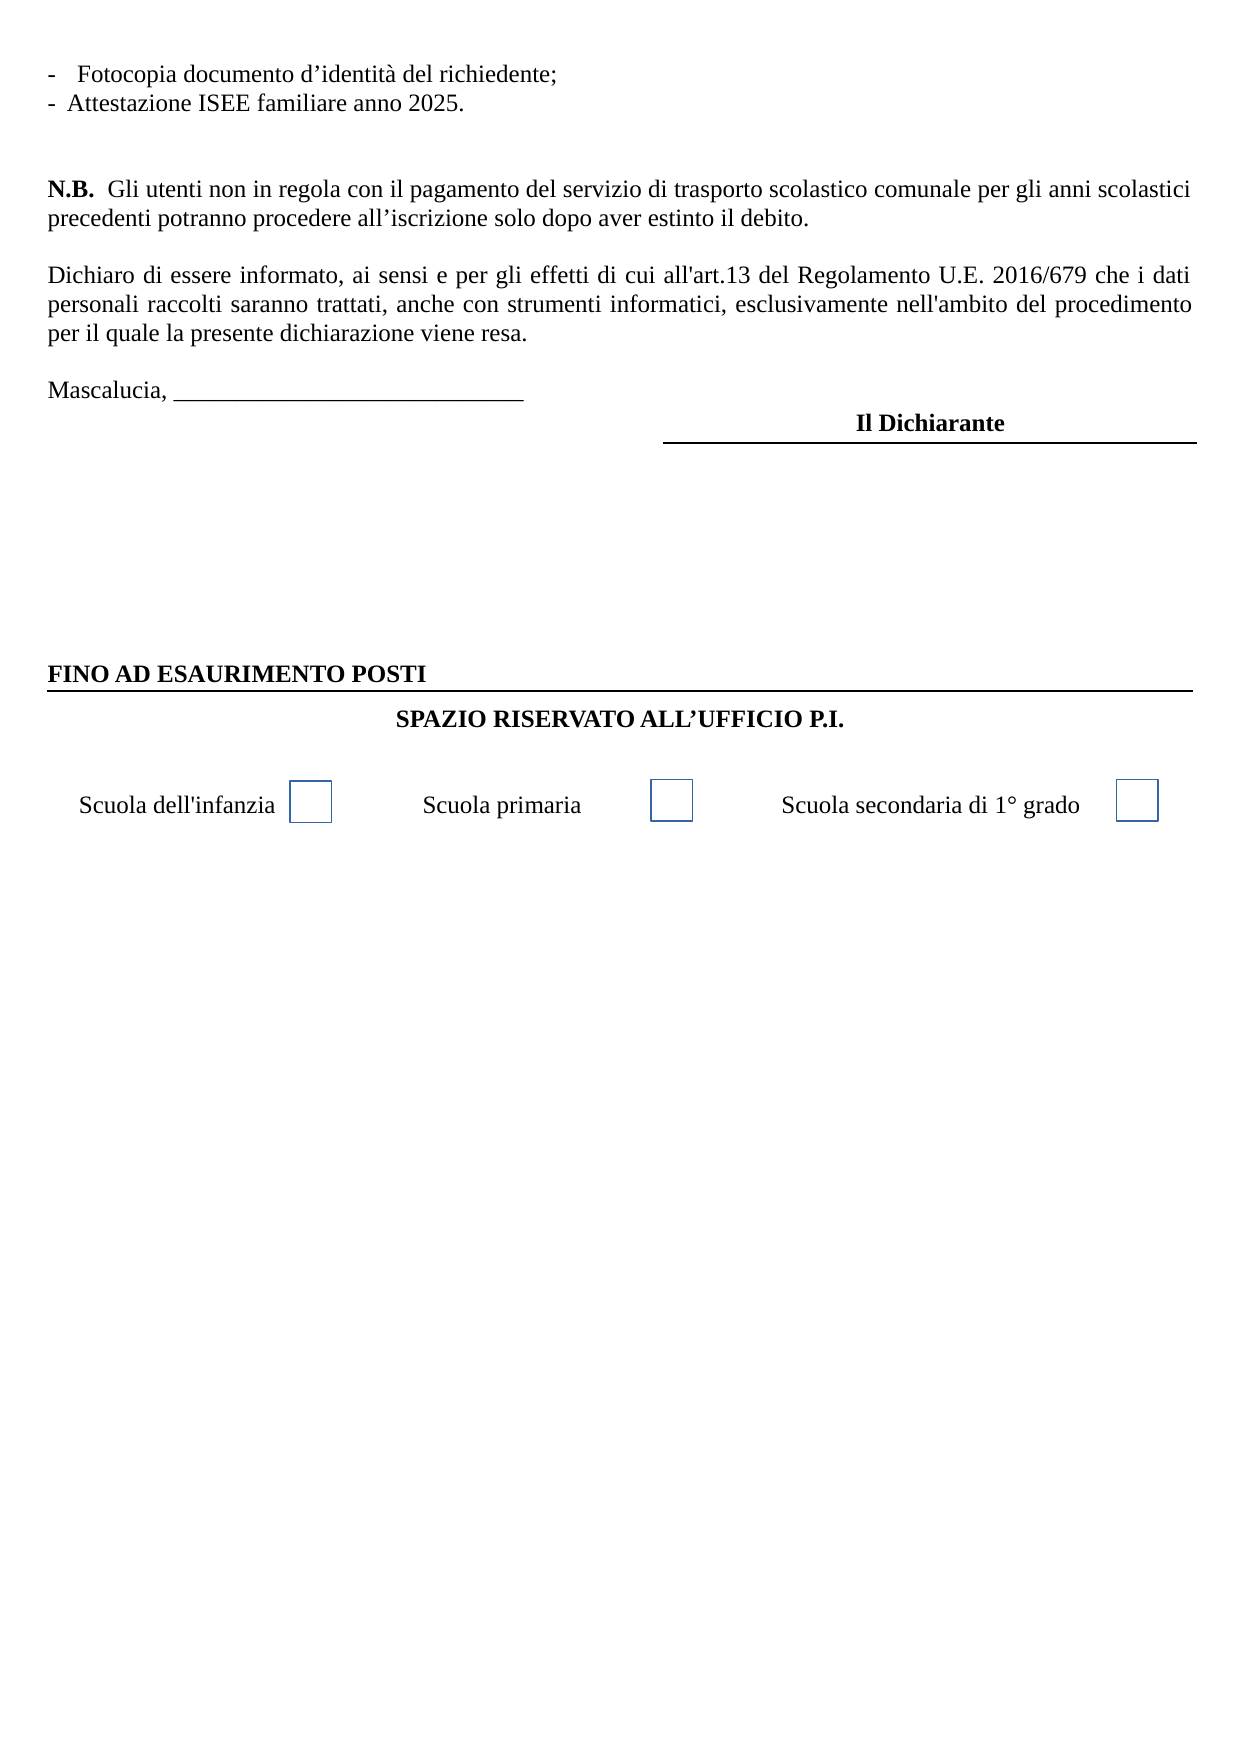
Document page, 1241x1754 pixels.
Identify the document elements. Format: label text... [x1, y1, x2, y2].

text SPAZIO RISERVATO ALL’UFFICIO P.I. [47, 704, 1193, 733]
text Dichiaro di essere informato, ai sensi e per gli effetti di cui all'art.13 del Regolamento U.E. 2016/679 che i dati personali raccolti saranno trattati, anche con strumenti informatici, esclusivamente nell'ambito del procedimento per il quale la presente dichiarazione viene resa. [47, 260, 1193, 347]
text Mascalucia, ____________________________ [47, 375, 1193, 404]
text N.B. Gli utenti non in regola con il pagamento del servizio di trasporto scolastico comunale per gli anni scolastici precedenti potranno procedere all’iscrizione solo dopo aver estinto il debito. [47, 174, 1193, 232]
text Scuola secondaria di 1° grado [693, 790, 1116, 819]
text - Fotocopia documento d’identità del richiedente; [47, 59, 1193, 88]
text Scuola primaria [332, 790, 650, 819]
text FINO AD ESAURIMENTO POSTI [47, 659, 1193, 690]
text Scuola dell'infanzia [47, 790, 289, 819]
text Il Dichiarante [663, 404, 1197, 442]
text - Attestazione ISEE familiare anno 2025. [47, 88, 1193, 117]
